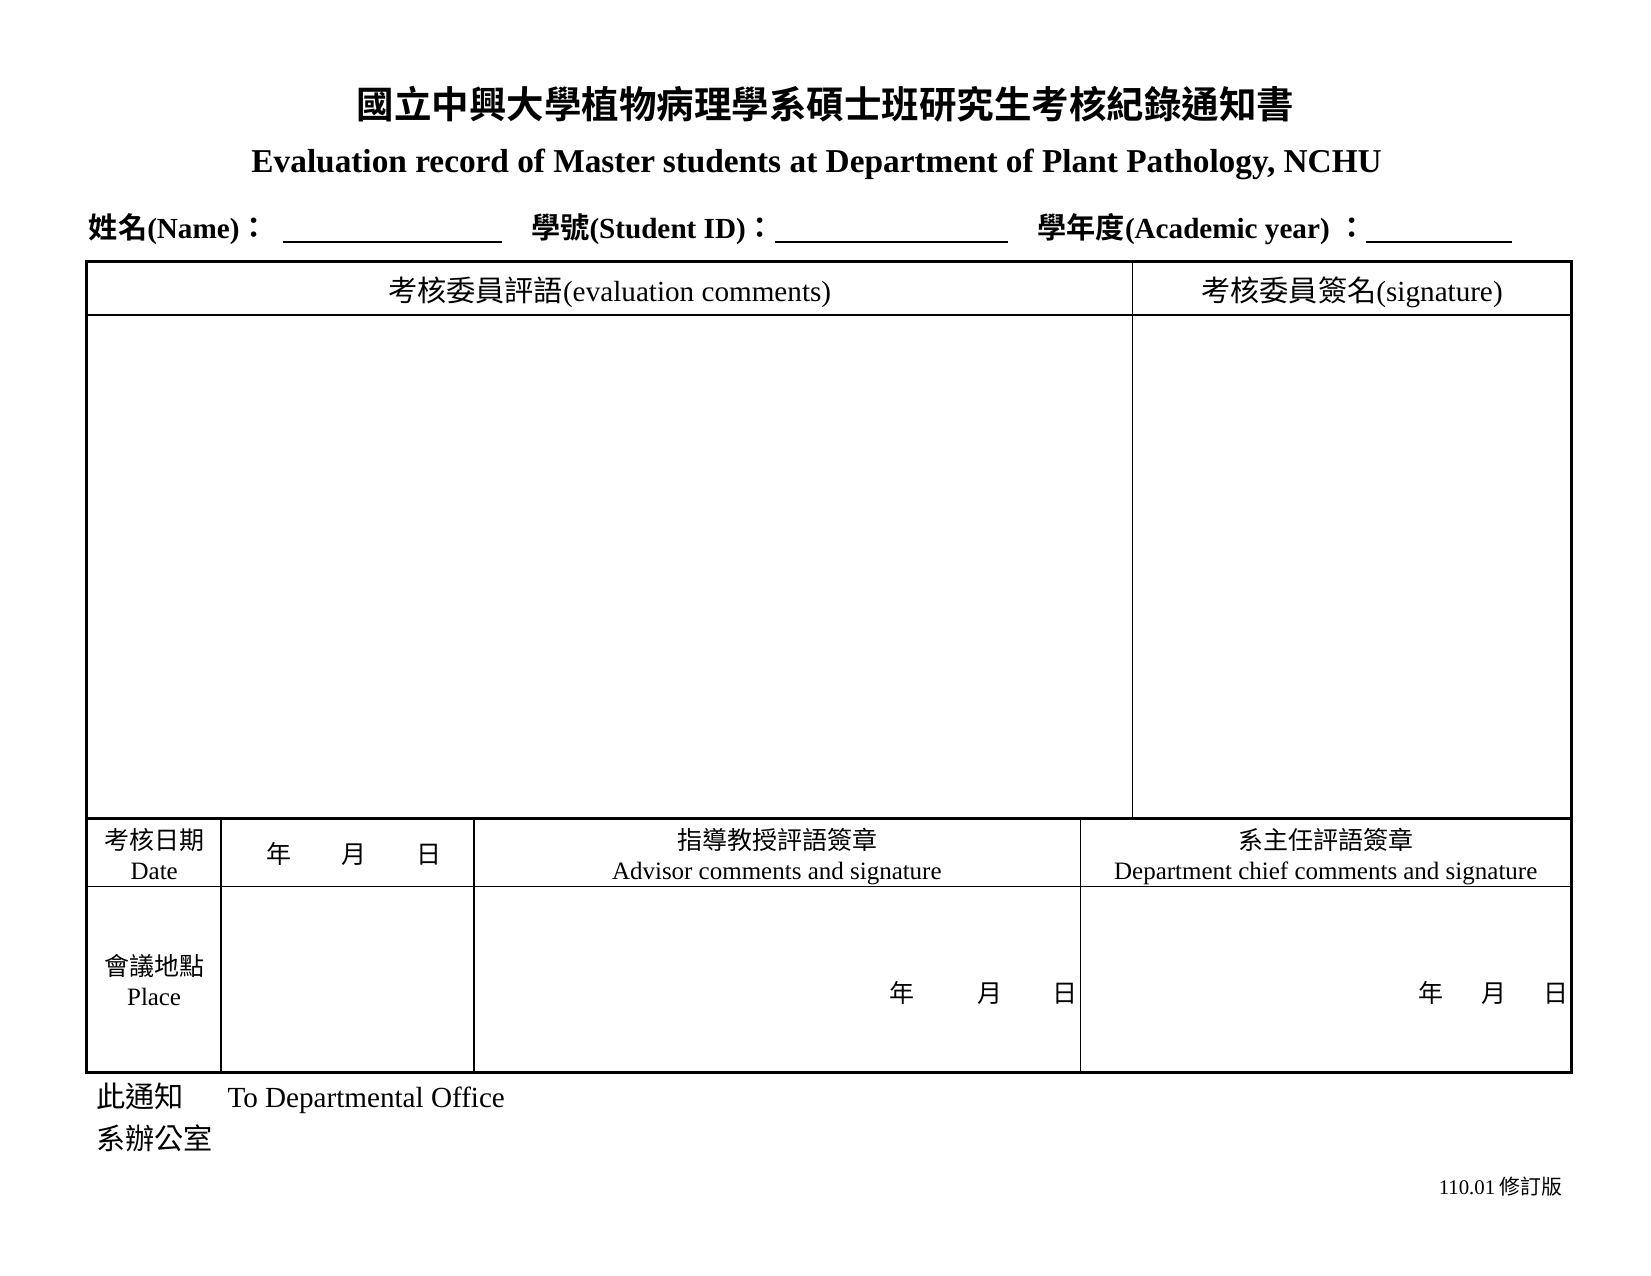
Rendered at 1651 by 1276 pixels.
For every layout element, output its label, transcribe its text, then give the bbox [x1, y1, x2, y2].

table_header 考核委員簽名(signature) [1133, 263, 1570, 314]
table_cell 年 月 日 [1081, 887, 1570, 1071]
table_cell [222, 887, 473, 1071]
table_cell 年 月 日 [222, 820, 473, 886]
table_cell 考核日期 Date [88, 820, 220, 886]
table_header 考核委員評語(evaluation comments) [88, 263, 1132, 314]
text 姓名(Name)： 學號(Student ID)： 學年度(Academic year) ： [89, 205, 1562, 247]
table_cell 指導教授評語簽章 Advisor comments and signature [475, 820, 1080, 886]
table_cell [88, 316, 1132, 817]
table_cell 會議地點 Place [88, 887, 220, 1071]
table_cell [1133, 316, 1570, 817]
text 系辦公室 [89, 1115, 1562, 1158]
text Evaluation record of Master students at Department of Plant Pathology, NCHU [89, 142, 1562, 180]
table_cell 系主任評語簽章 Department chief comments and signature [1081, 820, 1570, 886]
table_cell 年 月 日 [475, 887, 1080, 1071]
text 此通知 To Departmental Office [89, 1074, 1562, 1115]
text 國立中興大學植物病理學系碩士班研究生考核紀錄通知書 [89, 75, 1562, 129]
